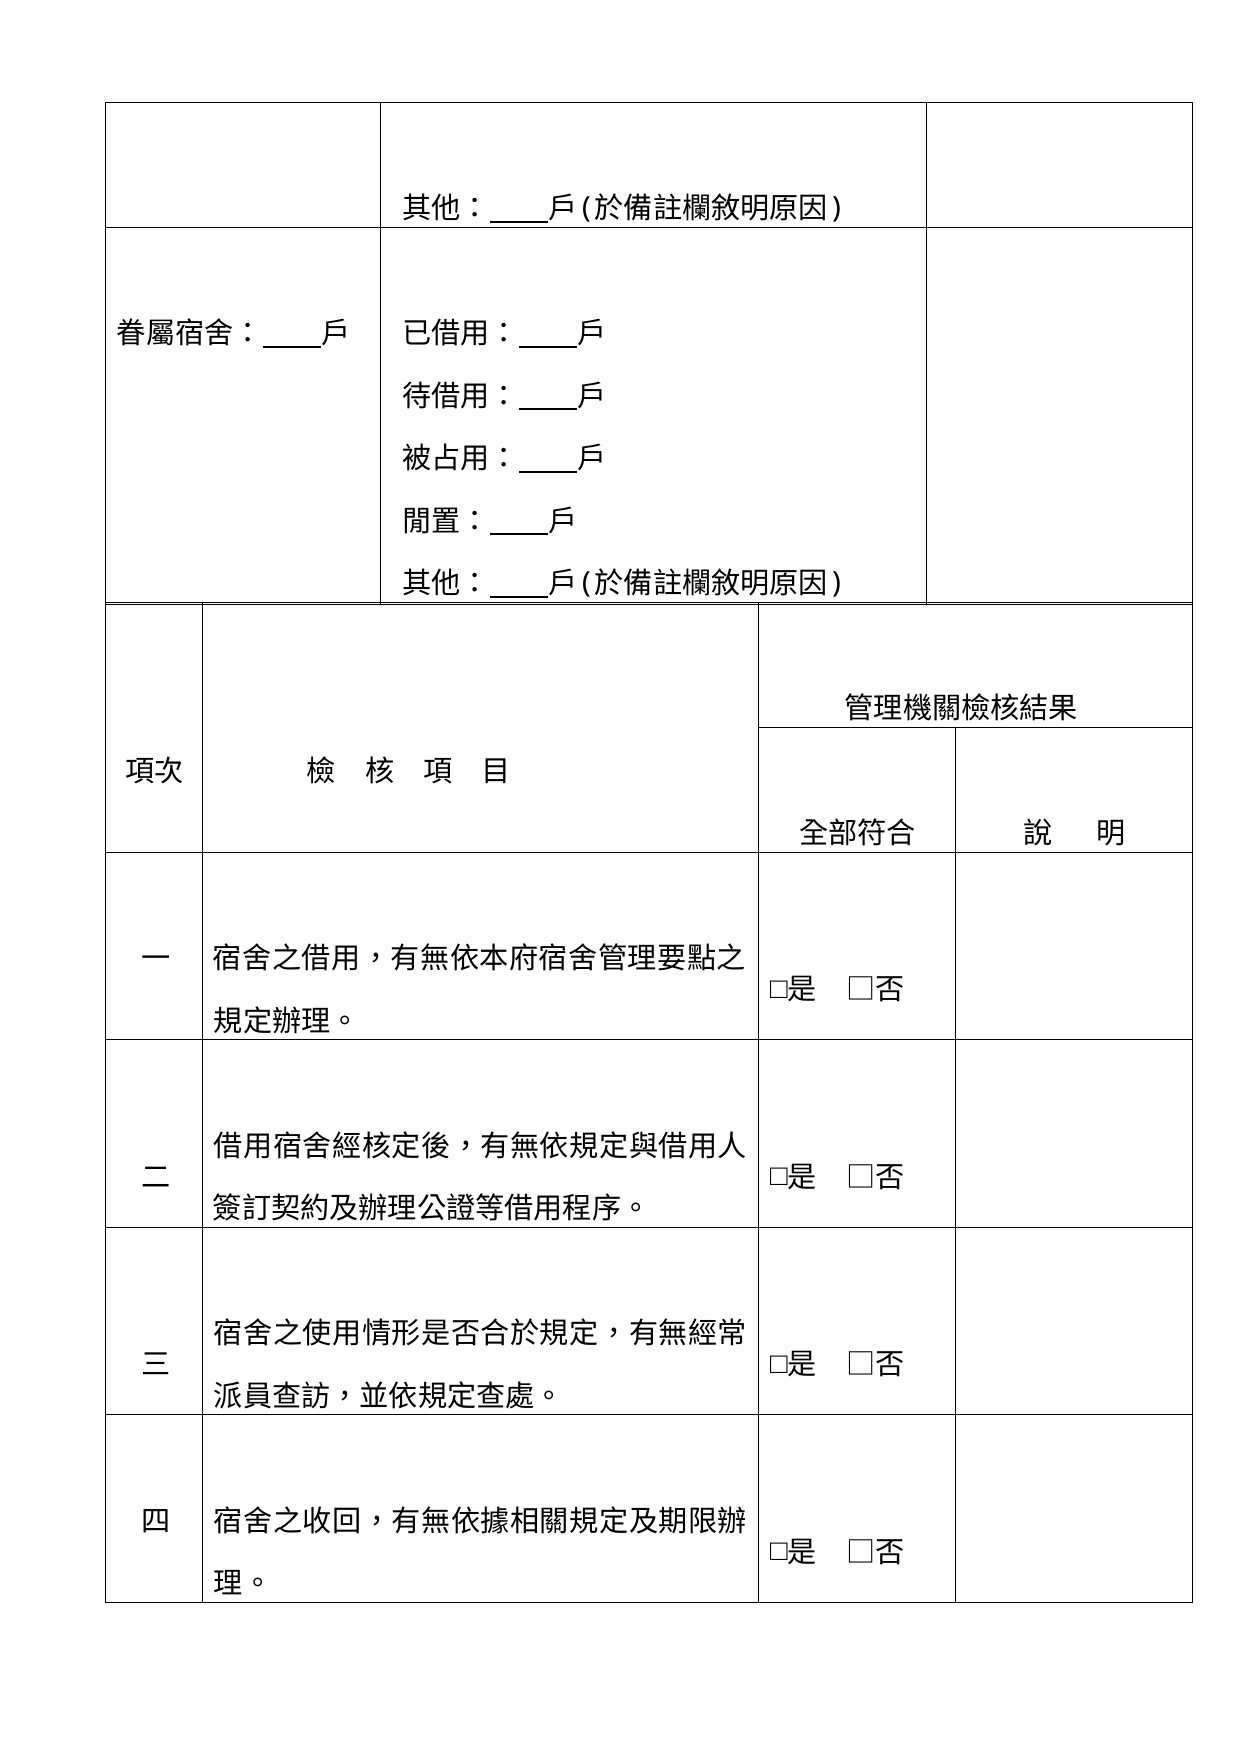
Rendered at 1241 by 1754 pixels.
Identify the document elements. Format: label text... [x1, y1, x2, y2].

table_cell 其他： 戶(於備註欄敘明原因) [381, 103, 926, 227]
table_cell 宿舍之使用情形是否合於規定，有無經常派員查訪，並依規定查處。 [203, 1228, 758, 1414]
table_cell □是 □否 [759, 853, 955, 1039]
table_cell 借用宿舍經核定後，有無依規定與借用人簽訂契約及辦理公證等借用程序。 [203, 1040, 758, 1227]
table_cell 一 [106, 853, 202, 1039]
table_cell 全部符合 [759, 728, 955, 852]
table_cell 三 [106, 1228, 202, 1414]
table_cell □是 □否 [759, 1415, 955, 1602]
table_cell 已借用： 戶 待借用： 戶 被占用： 戶 閒置： 戶 其他： 戶(於備註欄敘明原因) [381, 228, 926, 602]
table_cell 宿舍之借用，有無依本府宿舍管理要點之規定辦理。 [203, 853, 758, 1039]
table_cell [956, 1228, 1192, 1414]
table_cell 四 [106, 1415, 202, 1602]
table_cell [927, 228, 1192, 602]
table_cell 管理機關檢核結果 [759, 605, 1192, 727]
table_cell 眷屬宿舍： 戶 [106, 228, 380, 602]
table_cell [927, 103, 1192, 227]
table_cell □是 □否 [759, 1228, 955, 1414]
table_cell 項次 [106, 605, 202, 852]
table_cell [956, 1040, 1192, 1227]
table_cell [106, 103, 380, 227]
table_cell [956, 1415, 1192, 1602]
table_cell 說 明 [956, 728, 1192, 852]
table_cell 檢 核 項 目 [203, 605, 758, 852]
table_cell 宿舍之收回，有無依據相關規定及期限辦理。 [203, 1415, 758, 1602]
table_cell [956, 853, 1192, 1039]
table_cell 二 [106, 1040, 202, 1227]
table_cell □是 □否 [759, 1040, 955, 1227]
